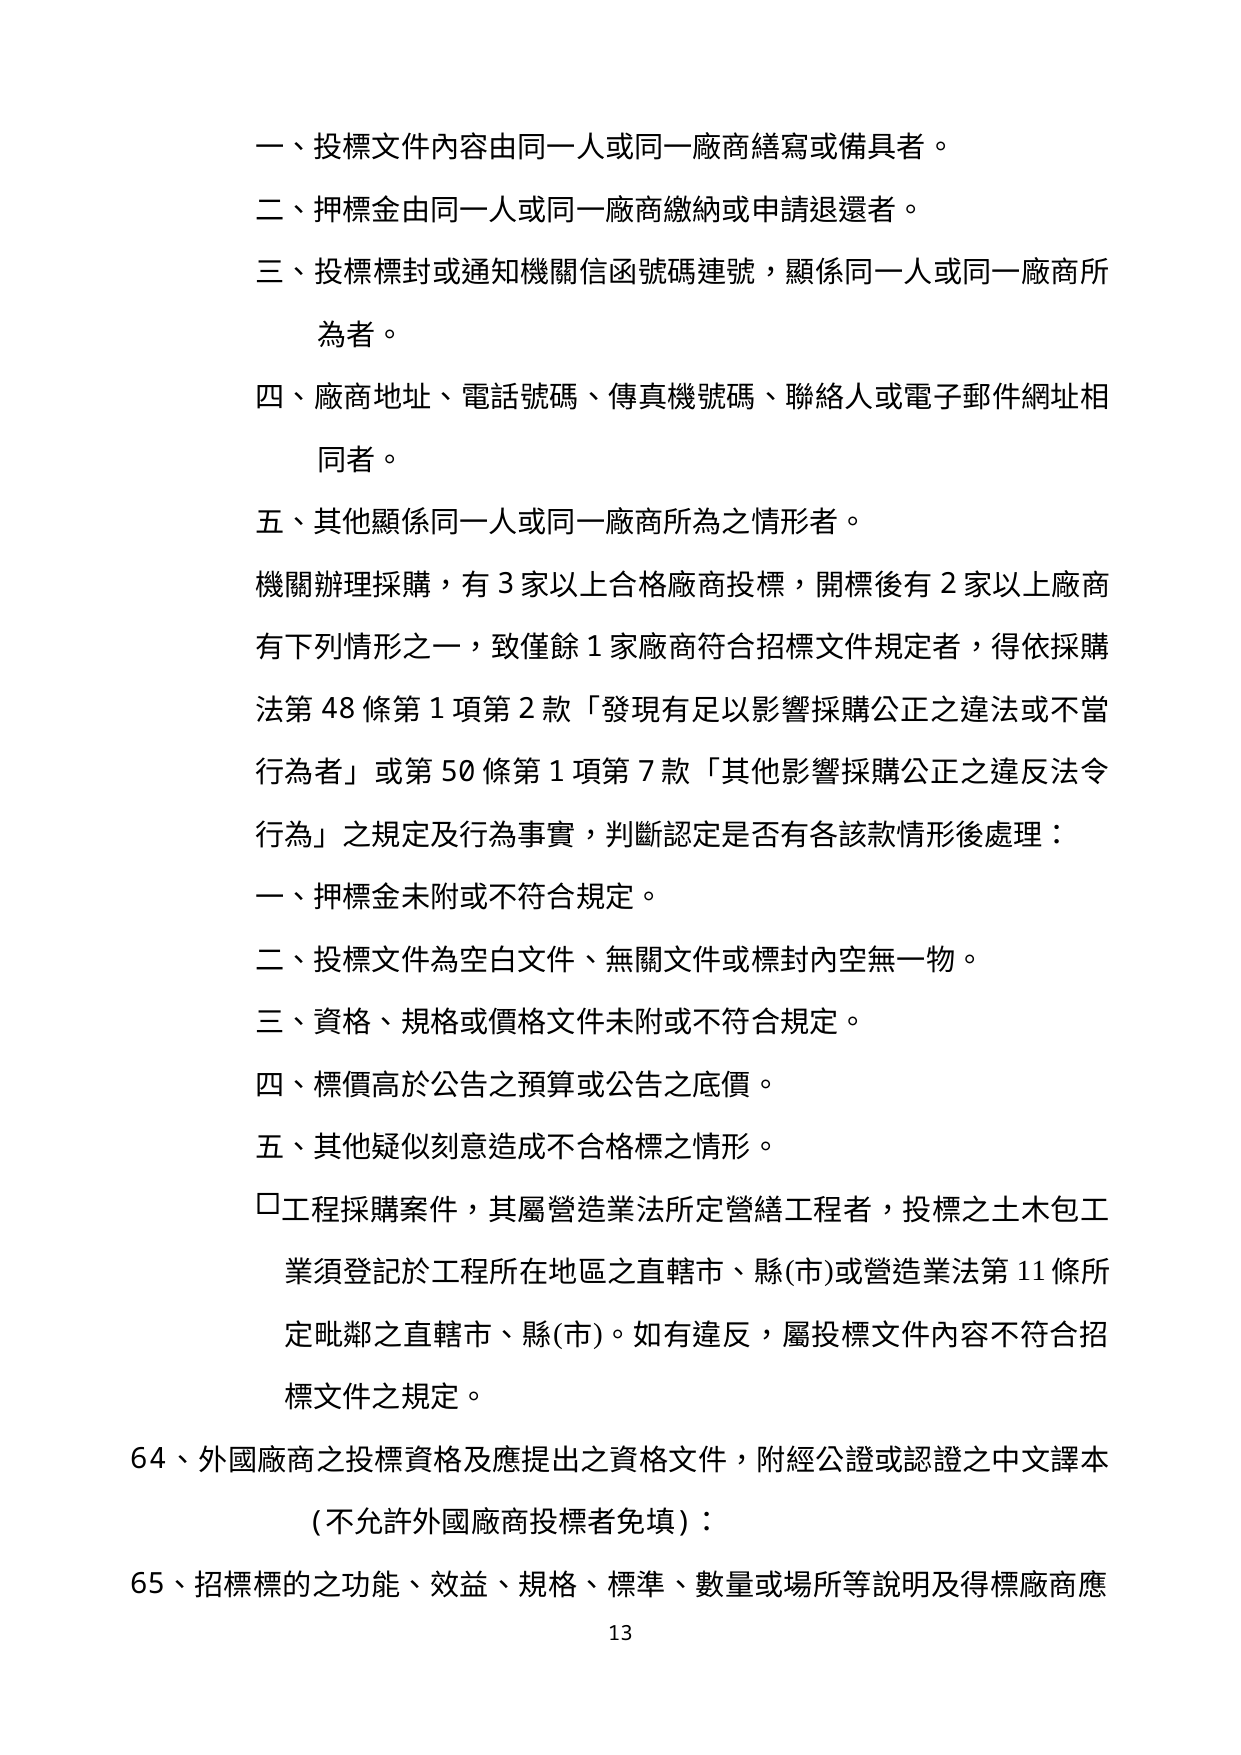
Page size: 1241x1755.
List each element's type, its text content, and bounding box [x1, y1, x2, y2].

text 工程採購案件，其屬營造業法所定營繕工程者，投標之土木包工業須登記於工程所在地區之直轄市、縣(市)或營造業法第11條所定毗鄰之直轄市、縣(市)。如有違反，屬投標文件內容不符合招標文件之規定。 [255, 1166, 1110, 1416]
text 五、其他疑似刻意造成不合格標之情形。 [255, 1103, 1110, 1166]
text 三、資格、規格或價格文件未附或不符合規定。 [255, 978, 1110, 1041]
list 外國廠商之投標資格及應提出之資格文件，附經公證或認證之中文譯本(不允許外國廠商投標者免填)： [130, 1416, 1110, 1541]
text 四、標價高於公告之預算或公告之底價。 [255, 1041, 1110, 1103]
text 一、押標金未附或不符合規定。 [255, 853, 1110, 916]
text 三、投標標封或通知機關信函號碼連號，顯係同一人或同一廠商所為者。 [255, 228, 1110, 353]
text 二、押標金由同一人或同一廠商繳納或申請退還者。 [255, 166, 1110, 228]
text 機關辦理採購，有3家以上合格廠商投標，開標後有2家以上廠商有下列情形之一，致僅餘1家廠商符合招標文件規定者，得依採購法第48條第1項第2款「發現有足以影響採購公正之違法或不當行為者」或第50條第1項第7款「其他影響採購公正之違反法令行為」之規定及行為事實，判斷認定是否有各該款情形後處理： [255, 541, 1110, 853]
text 四、廠商地址、電話號碼、傳真機號碼、聯絡人或電子郵件網址相同者。 [255, 353, 1110, 478]
list 招標標的之功能、效益、規格、標準、數量或場所等說明及得標廠商應 [130, 1541, 1110, 1603]
text 二、投標文件為空白文件、無關文件或標封內空無一物。 [255, 916, 1110, 978]
text 一、投標文件內容由同一人或同一廠商繕寫或備具者。 [255, 103, 1110, 166]
text 五、其他顯係同一人或同一廠商所為之情形者。 [255, 478, 1110, 541]
